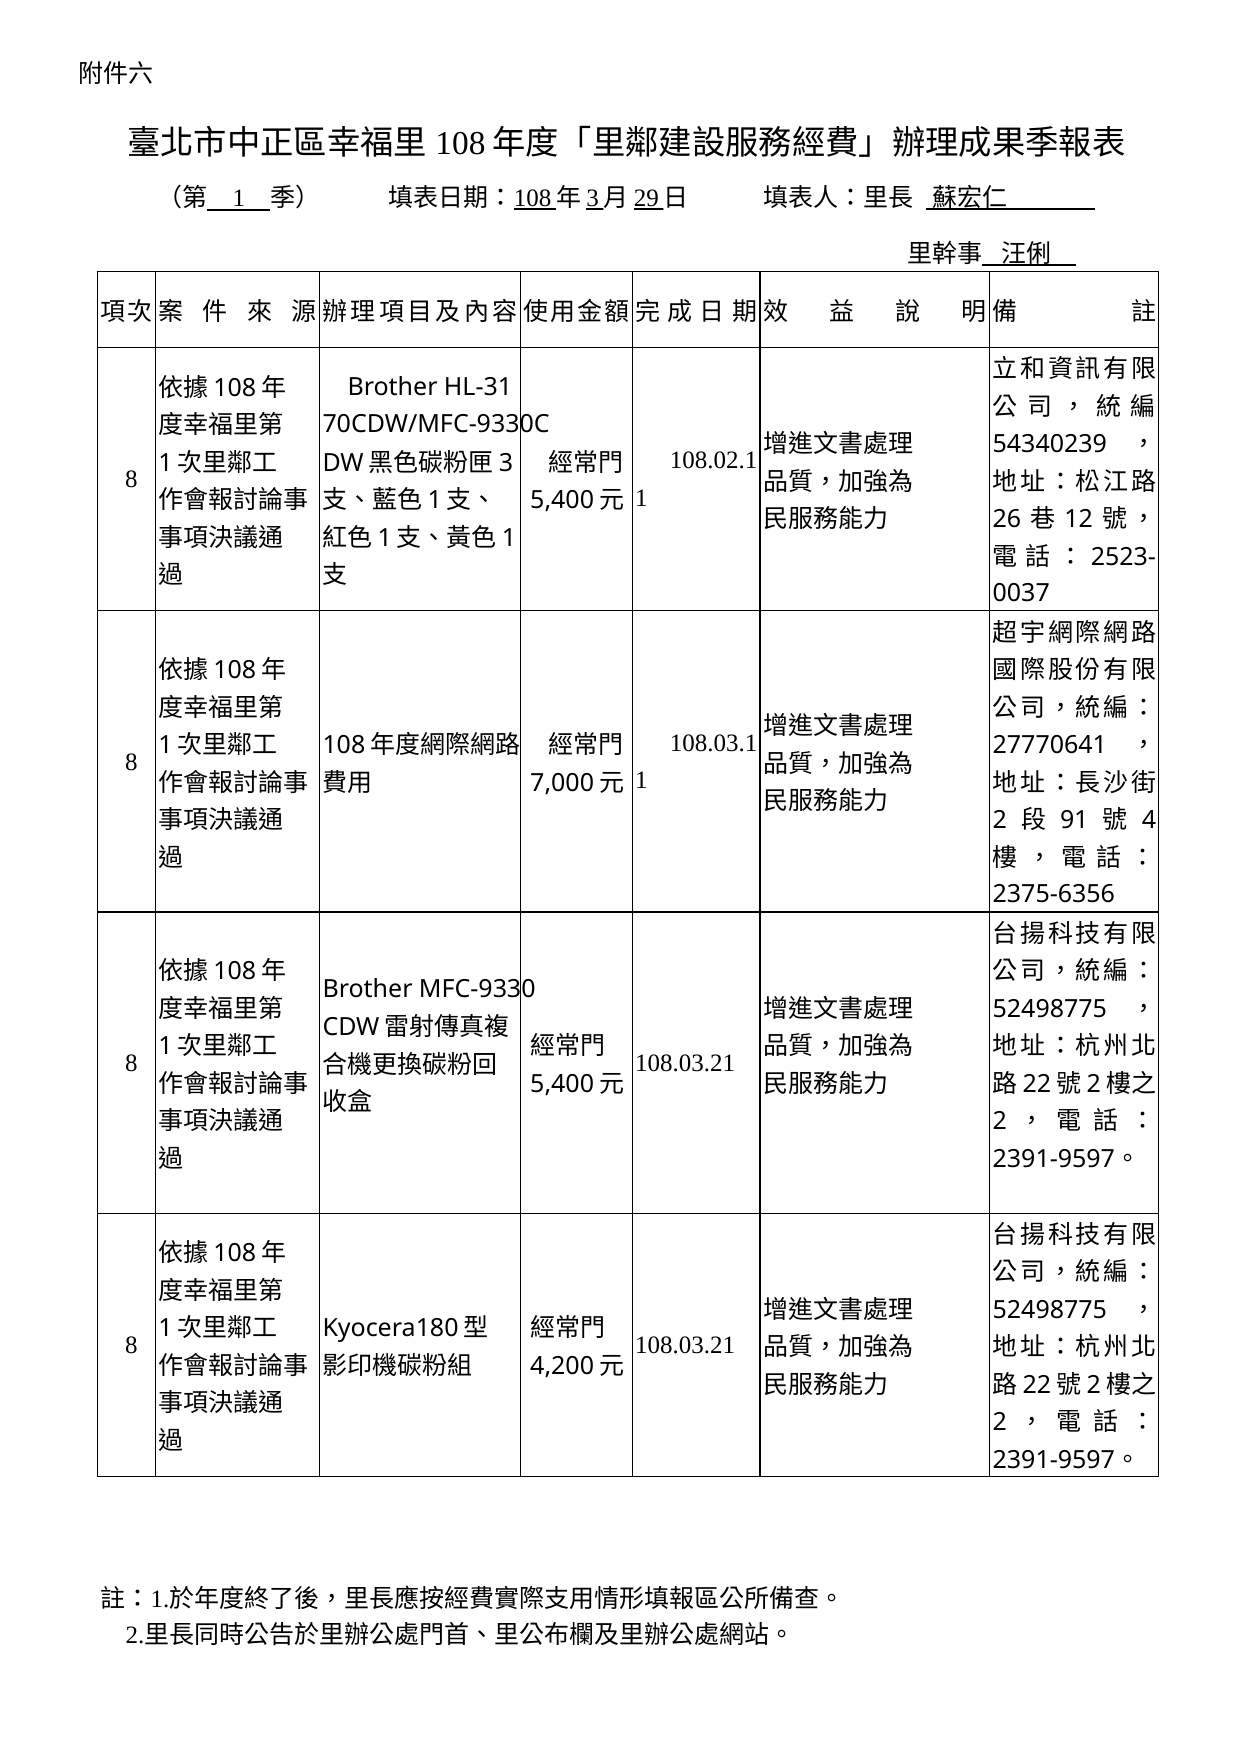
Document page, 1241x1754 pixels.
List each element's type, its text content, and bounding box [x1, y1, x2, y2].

table_header 效益說明 [761, 272, 989, 347]
table_cell 依據108年 度幸福里第 1次里鄰工 作會報討論事 事項決議通 過 [156, 611, 319, 911]
text （第 1 季） 填表日期：108年3月29日 填表人：里長 蘇宏仁 [100, 177, 1152, 214]
text 臺北市中正區幸福里 108年度「里鄰建設服務經費」辦理成果季報表 [63, 46, 1152, 177]
table_cell 台揚科技有限公司，統編：52498775 ，地址：杭州北路22號2樓之2，電話：2391-9597。 [990, 1214, 1158, 1476]
table_header 案件來源 [156, 272, 319, 347]
table_cell 立和資訊有限公司，統編54340239，地址：松江路26巷12號，電話：2523-0037 [990, 348, 1158, 610]
table_header 辦理項目及內容 [320, 272, 520, 347]
table_cell Brother HL-31 70CDW/MFC-9330C DW黑色碳粉匣3 支、藍色1支、 紅色1支、黃色1 支 [320, 348, 520, 610]
table_cell 依據108年 度幸福里第 1次里鄰工 作會報討論事 事項決議通 過 [156, 1214, 319, 1476]
table_cell 8 [98, 611, 155, 911]
table_cell 8 [98, 348, 155, 610]
table_cell 超宇網際網路國際股份有限公司，統編：27770641，地址：長沙街2段91號4樓，電話：2375-6356 [990, 611, 1158, 911]
text 附件六 [78, 53, 179, 90]
table_header 使用金額 [521, 272, 632, 347]
table_cell 經常門 4,200元 [521, 1214, 632, 1476]
table_header 備註 [990, 272, 1158, 347]
table_cell 108.02.11 [633, 348, 759, 610]
table_cell 增進文書處理 品質，加強為 民服務能力 [761, 611, 989, 911]
table_header 項次 [98, 272, 155, 347]
table_cell Brother MFC-9330 CDW雷射傳真複 合機更換碳粉回 收盒 [320, 913, 520, 1212]
table_cell 108.03.21 [633, 1214, 759, 1476]
table_cell 依據108年 度幸福里第 1次里鄰工 作會報討論事 事項決議通 過 [156, 913, 319, 1212]
table_cell 108年度網際網路 費用 [320, 611, 520, 911]
table_header 完成日期 [633, 272, 759, 347]
table_cell 台揚科技有限公司，統編：52498775 ，地址：杭州北路22號2樓之2，電話：2391-9597。 [990, 913, 1158, 1212]
table_cell 108.03.21 [633, 913, 759, 1212]
table_cell 108.03.11 [633, 611, 759, 911]
table_cell 依據108年 度幸福里第 1次里鄰工 作會報討論事 事項決議通 過 [156, 348, 319, 610]
text 里幹事 汪俐 [100, 233, 1152, 271]
table_cell 增進文書處理 品質，加強為 民服務能力 [761, 348, 989, 610]
table_cell 經常門 5,400元 [521, 348, 632, 610]
table_cell 8 [98, 913, 155, 1212]
table_cell 經常門 7,000元 [521, 611, 632, 911]
table_cell 經常門 5,400元 [521, 913, 632, 1212]
table_cell 8 [98, 1214, 155, 1476]
table_cell Kyocera180型 影印機碳粉組 [320, 1214, 520, 1476]
table_cell 增進文書處理 品質，加強為 民服務能力 [761, 1214, 989, 1476]
table_cell 增進文書處理 品質，加強為 民服務能力 [761, 913, 989, 1212]
